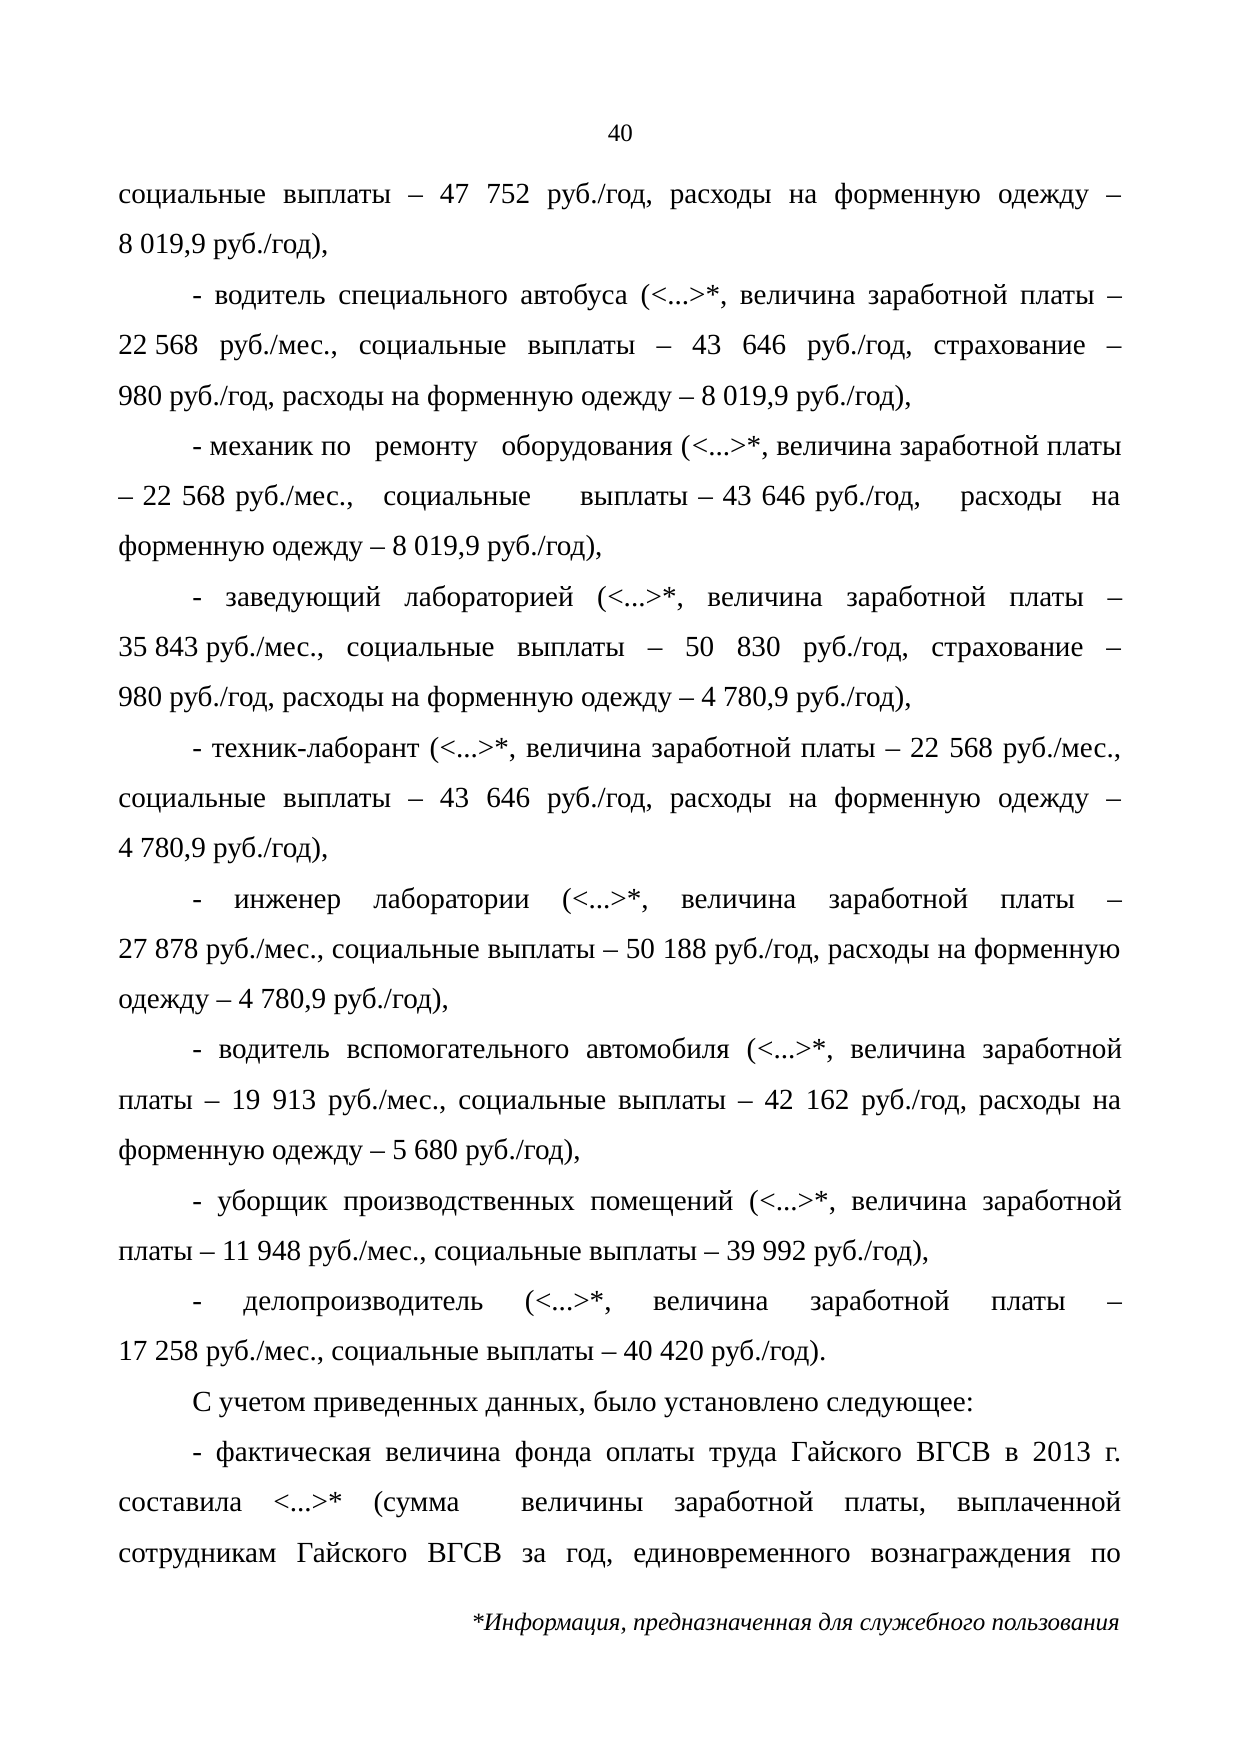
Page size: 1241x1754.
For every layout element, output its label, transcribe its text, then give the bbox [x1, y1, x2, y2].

text - заведующий лабораторией (<...>*, величина заработной платы – 35 843 руб./мес., социальные выплаты – 50 830 руб./год, страхование – 980 руб./год, расходы на форменную одежду – 4 780,9 руб./год), [118, 579, 1122, 713]
text - водитель специального автобуса (<...>*, величина заработной платы – 22 568 руб./мес., социальные выплаты – 43 646 руб./год, страхование – 980 руб./год, расходы на форменную одежду – 8 019,9 руб./год), [118, 277, 1122, 411]
text - механик по ремонту оборудования (<...>*, величина заработной платы – 22 568 руб./мес., социальные выплаты – 43 646 руб./год, расходы на форменную одежду – 8 019,9 руб./год), [118, 428, 1122, 562]
text - уборщик производственных помещений (<...>*, величина заработной платы – 11 948 руб./мес., социальные выплаты – 39 992 руб./год), [118, 1183, 1122, 1266]
text - инженер лаборатории (<...>*, величина заработной платы – 27 878 руб./мес., социальные выплаты – 50 188 руб./год, расходы на форменную одежду – 4 780,9 руб./год), [118, 881, 1122, 1015]
text - водитель вспомогательного автомобиля (<...>*, величина заработной платы – 19 913 руб./мес., социальные выплаты – 42 162 руб./год, расходы на форменную одежду – 5 680 руб./год), [118, 1032, 1122, 1166]
text - техник-лаборант (<...>*, величина заработной платы – 22 568 руб./мес., социальные выплаты – 43 646 руб./год, расходы на форменную одежду – 4 780,9 руб./год), [118, 730, 1122, 864]
text социальные выплаты – 47 752 руб./год, расходы на форменную одежду – 8 019,9 руб./год), [118, 176, 1122, 260]
text - делопроизводитель (<...>*, величина заработной платы – 17 258 руб./мес., социальные выплаты – 40 420 руб./год). [118, 1283, 1122, 1367]
text С учетом приведенных данных, было установлено следующее: [118, 1384, 1122, 1417]
text - фактическая величина фонда оплаты труда Гайского ВГСВ в 2013 г. составила <...>* (сумма величины заработной платы, выплаченной сотрудникам Гайского ВГСВ за год, единовременного вознаграждения по [118, 1434, 1122, 1568]
